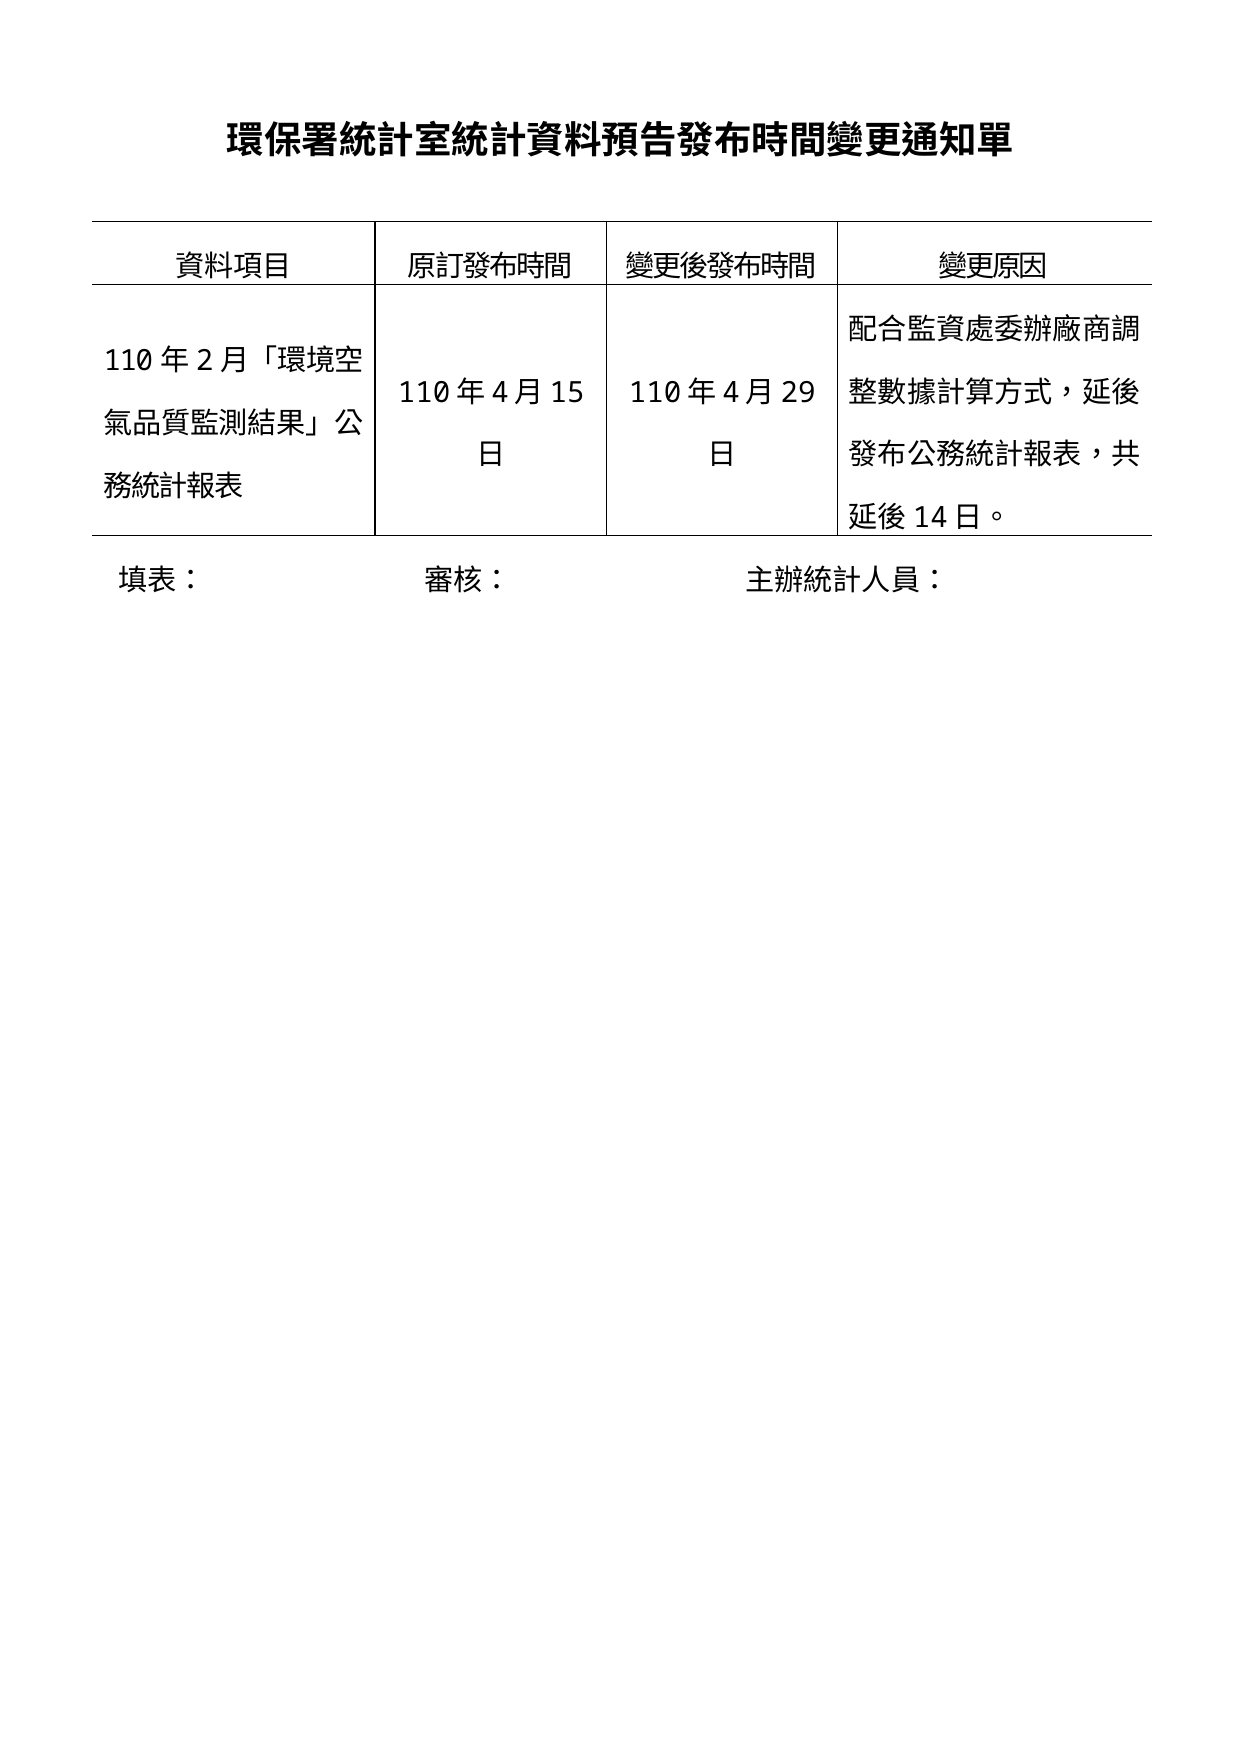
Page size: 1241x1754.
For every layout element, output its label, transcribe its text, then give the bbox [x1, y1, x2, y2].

text 填表： 審核： 主辦統計人員： [89, 536, 1152, 598]
table_header 資料項目 [92, 222, 374, 284]
table_cell 110年2月「環境空氣品質監測結果」公務統計報表 [92, 285, 374, 535]
table_cell 配合監資處委辦廠商調整數據計算方式，延後發布公務統計報表，共延後14日。 [838, 285, 1152, 535]
table_header 原訂發布時間 [376, 222, 606, 284]
text 環保署統計室統計資料預告發布時間變更通知單 [89, 96, 1152, 158]
table_header 變更原因 [838, 222, 1152, 284]
table_cell 110年4月15日 [376, 285, 606, 535]
table_header 變更後發布時間 [607, 222, 837, 284]
table_cell 110年4月29日 [607, 285, 837, 535]
